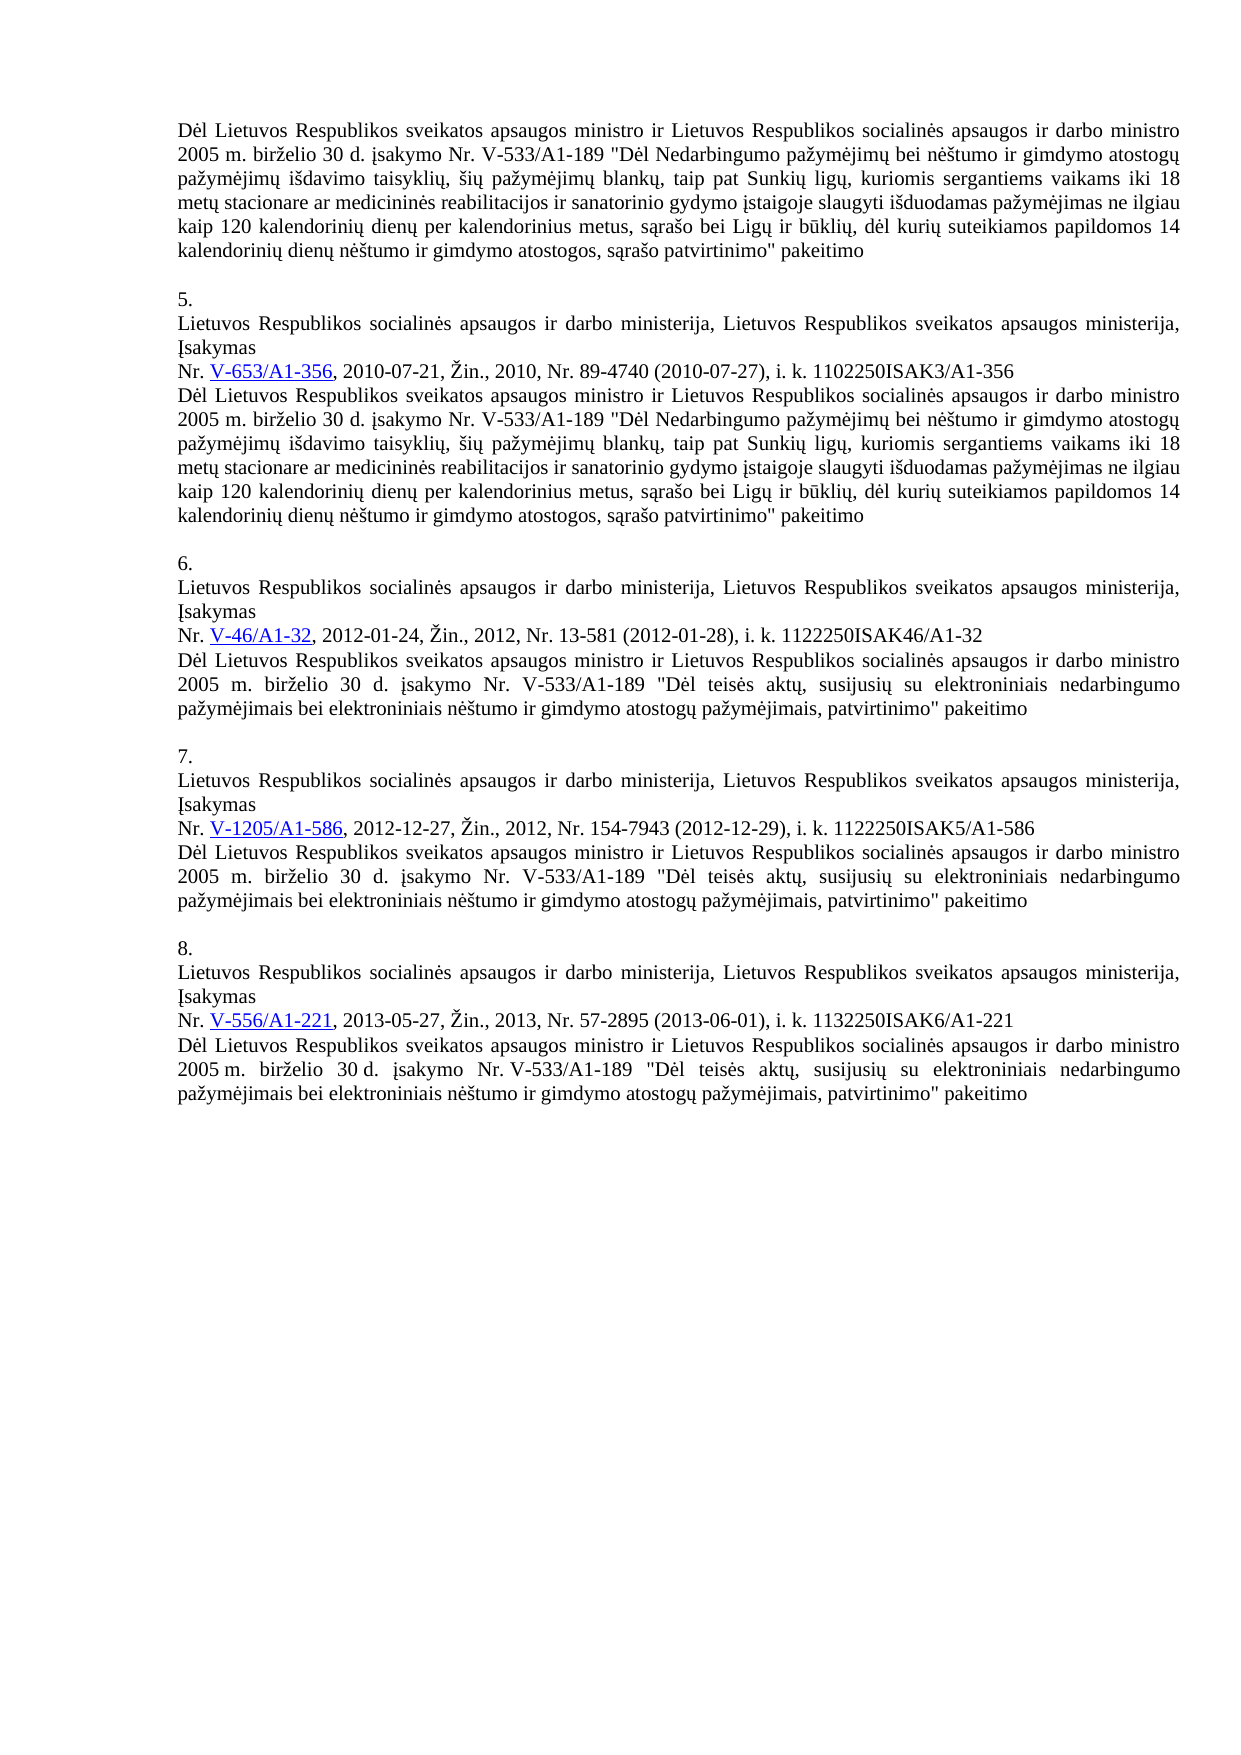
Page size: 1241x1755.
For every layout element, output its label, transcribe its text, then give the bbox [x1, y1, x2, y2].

text Nr. V-556/A1-221, 2013-05-27, Žin., 2013, Nr. 57-2895 (2013-06-01), i. k. 1132250ISAK6/A1-221 [177, 1008, 1181, 1032]
text Dėl Lietuvos Respublikos sveikatos apsaugos ministro ir Lietuvos Respublikos socialinės apsaugos ir darbo ministro 2005 m. birželio 30 d. įsakymo Nr. V-533/A1-189 "Dėl teisės aktų, susijusių su elektroniniais nedarbingumo pažymėjimais bei elektroniniais nėštumo ir gimdymo atostogų pažymėjimais, patvirtinimo" pakeitimo [177, 1032, 1181, 1105]
text Dėl Lietuvos Respublikos sveikatos apsaugos ministro ir Lietuvos Respublikos socialinės apsaugos ir darbo ministro 2005 m. birželio 30 d. įsakymo Nr. V-533/A1-189 "Dėl Nedarbingumo pažymėjimų bei nėštumo ir gimdymo atostogų pažymėjimų išdavimo taisyklių, šių pažymėjimų blankų, taip pat Sunkių ligų, kuriomis sergantiems vaikams iki 18 metų stacionare ar medicininės reabilitacijos ir sanatorinio gydymo įstaigoje slaugyti išduodamas pažymėjimas ne ilgiau kaip 120 kalendorinių dienų per kalendorinius metus, sąrašo bei Ligų ir būklių, dėl kurių suteikiamos papildomos 14 kalendorinių dienų nėštumo ir gimdymo atostogos, sąrašo patvirtinimo" pakeitimo [177, 383, 1181, 527]
text Lietuvos Respublikos socialinės apsaugos ir darbo ministerija, Lietuvos Respublikos sveikatos apsaugos ministerija, Įsakymas [177, 311, 1181, 359]
text 8. [177, 936, 1181, 960]
text Nr. V-653/A1-356, 2010-07-21, Žin., 2010, Nr. 89-4740 (2010-07-27), i. k. 1102250ISAK3/A1-356 [177, 359, 1181, 383]
text Dėl Lietuvos Respublikos sveikatos apsaugos ministro ir Lietuvos Respublikos socialinės apsaugos ir darbo ministro 2005 m. birželio 30 d. įsakymo Nr. V-533/A1-189 "Dėl Nedarbingumo pažymėjimų bei nėštumo ir gimdymo atostogų pažymėjimų išdavimo taisyklių, šių pažymėjimų blankų, taip pat Sunkių ligų, kuriomis sergantiems vaikams iki 18 metų stacionare ar medicininės reabilitacijos ir sanatorinio gydymo įstaigoje slaugyti išduodamas pažymėjimas ne ilgiau kaip 120 kalendorinių dienų per kalendorinius metus, sąrašo bei Ligų ir būklių, dėl kurių suteikiamos papildomos 14 kalendorinių dienų nėštumo ir gimdymo atostogos, sąrašo patvirtinimo" pakeitimo [177, 118, 1181, 262]
text Lietuvos Respublikos socialinės apsaugos ir darbo ministerija, Lietuvos Respublikos sveikatos apsaugos ministerija, Įsakymas [177, 575, 1181, 623]
text Nr. V-46/A1-32, 2012-01-24, Žin., 2012, Nr. 13-581 (2012-01-28), i. k. 1122250ISAK46/A1-32 [177, 623, 1181, 647]
text Lietuvos Respublikos socialinės apsaugos ir darbo ministerija, Lietuvos Respublikos sveikatos apsaugos ministerija, Įsakymas [177, 768, 1181, 816]
text Dėl Lietuvos Respublikos sveikatos apsaugos ministro ir Lietuvos Respublikos socialinės apsaugos ir darbo ministro 2005 m. birželio 30 d. įsakymo Nr. V-533/A1-189 "Dėl teisės aktų, susijusių su elektroniniais nedarbingumo pažymėjimais bei elektroniniais nėštumo ir gimdymo atostogų pažymėjimais, patvirtinimo" pakeitimo [177, 647, 1181, 720]
text 7. [177, 744, 1181, 768]
text 5. [177, 287, 1181, 311]
text Nr. V-1205/A1-586, 2012-12-27, Žin., 2012, Nr. 154-7943 (2012-12-29), i. k. 1122250ISAK5/A1-586 [177, 816, 1181, 840]
text 6. [177, 551, 1181, 575]
text Dėl Lietuvos Respublikos sveikatos apsaugos ministro ir Lietuvos Respublikos socialinės apsaugos ir darbo ministro 2005 m. birželio 30 d. įsakymo Nr. V-533/A1-189 "Dėl teisės aktų, susijusių su elektroniniais nedarbingumo pažymėjimais bei elektroniniais nėštumo ir gimdymo atostogų pažymėjimais, patvirtinimo" pakeitimo [177, 840, 1181, 912]
text Lietuvos Respublikos socialinės apsaugos ir darbo ministerija, Lietuvos Respublikos sveikatos apsaugos ministerija, Įsakymas [177, 960, 1181, 1008]
